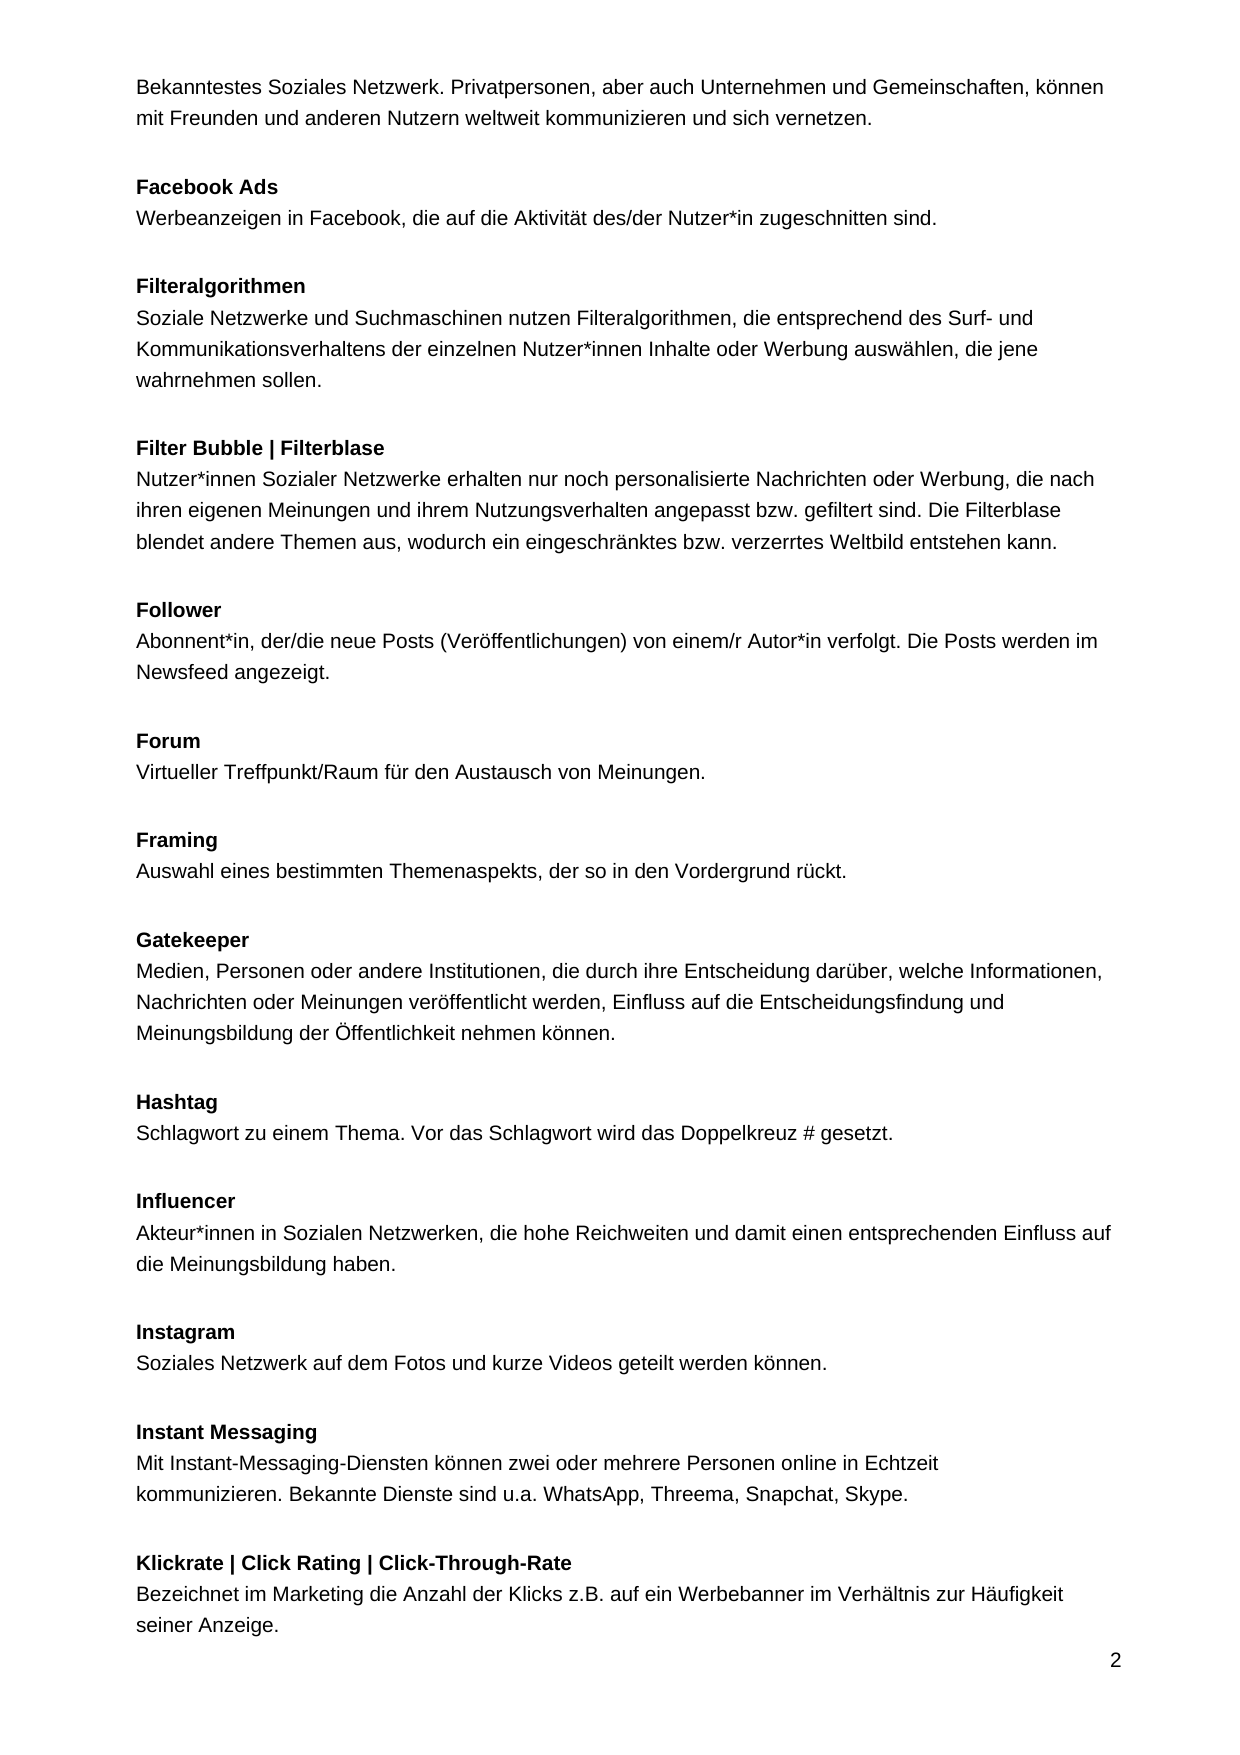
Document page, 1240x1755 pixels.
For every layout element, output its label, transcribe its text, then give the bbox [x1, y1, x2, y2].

text Follower [136, 598, 1121, 622]
text Soziale Netzwerke und Suchmaschinen nutzen Filteralgorithmen, die entsprechend des Surf- und Kommunikationsverhaltens der einzelnen Nutzer*innen Inhalte oder Werbung auswählen, die jene wahrnehmen sollen. [136, 305, 1121, 392]
text Abonnent*in, der/die neue Posts (Veröffentlichungen) von einem/r Autor*in verfolgt. Die Posts werden im Newsfeed angezeigt. [136, 629, 1121, 684]
text Instagram [136, 1320, 1121, 1344]
text Bezeichnet im Marketing die Anzahl der Klicks z.B. auf ein Werbebanner im Verhältnis zur Häufigkeit seiner Anzeige. [136, 1581, 1121, 1637]
text Filter Bubble | Filterblase [136, 436, 1121, 460]
text Auswahl eines bestimmten Themenaspekts, der so in den Vordergrund rückt. [136, 859, 1121, 883]
text Mit Instant-Messaging-Diensten können zwei oder mehrere Personen online in Echtzeit kommunizieren. Bekannte Dienste sind u.a. WhatsApp, Threema, Snapchat, Skype. [136, 1451, 1121, 1506]
text Soziales Netzwerk auf dem Fotos und kurze Videos geteilt werden können. [136, 1351, 1121, 1375]
text Bekanntestes Soziales Netzwerk. Privatpersonen, aber auch Unternehmen und Gemeinschaften, können mit Freunden und anderen Nutzern weltweit kommunizieren und sich vernetzen. [136, 75, 1121, 130]
text Schlagwort zu einem Thema. Vor das Schlagwort wird das Doppelkreuz # gesetzt. [136, 1121, 1121, 1145]
text Nutzer*innen Sozialer Netzwerke erhalten nur noch personalisierte Nachrichten oder Werbung, die nach ihren eigenen Meinungen und ihrem Nutzungsverhalten angepasst bzw. gefiltert sind. Die Filterblase blendet andere Themen aus, wodurch ein eingeschränktes bzw. verzerrtes Weltbild entstehen kann. [136, 467, 1121, 553]
text Werbeanzeigen in Facebook, die auf die Aktivität des/der Nutzer*in zugeschnitten sind. [136, 206, 1121, 230]
text Framing [136, 828, 1121, 852]
text Facebook Ads [136, 174, 1121, 198]
text Hashtag [136, 1090, 1121, 1114]
text Gatekeeper [136, 928, 1121, 952]
text Klickrate | Click Rating | Click-Through-Rate [136, 1550, 1121, 1574]
text Akteur*innen in Sozialen Netzwerken, die hohe Reichweiten und damit einen entsprechenden Einfluss auf die Meinungsbildung haben. [136, 1220, 1121, 1276]
text Forum [136, 729, 1121, 753]
text Medien, Personen oder andere Institutionen, die durch ihre Entscheidung darüber, welche Informationen, Nachrichten oder Meinungen veröffentlicht werden, Einfluss auf die Entscheidungsfindung und Meinungsbildung der Öffentlichkeit nehmen können. [136, 959, 1121, 1045]
text Instant Messaging [136, 1419, 1121, 1443]
text Virtueller Treffpunkt/Raum für den Austausch von Meinungen. [136, 760, 1121, 784]
text Filteralgorithmen [136, 274, 1121, 298]
text Influencer [136, 1189, 1121, 1213]
